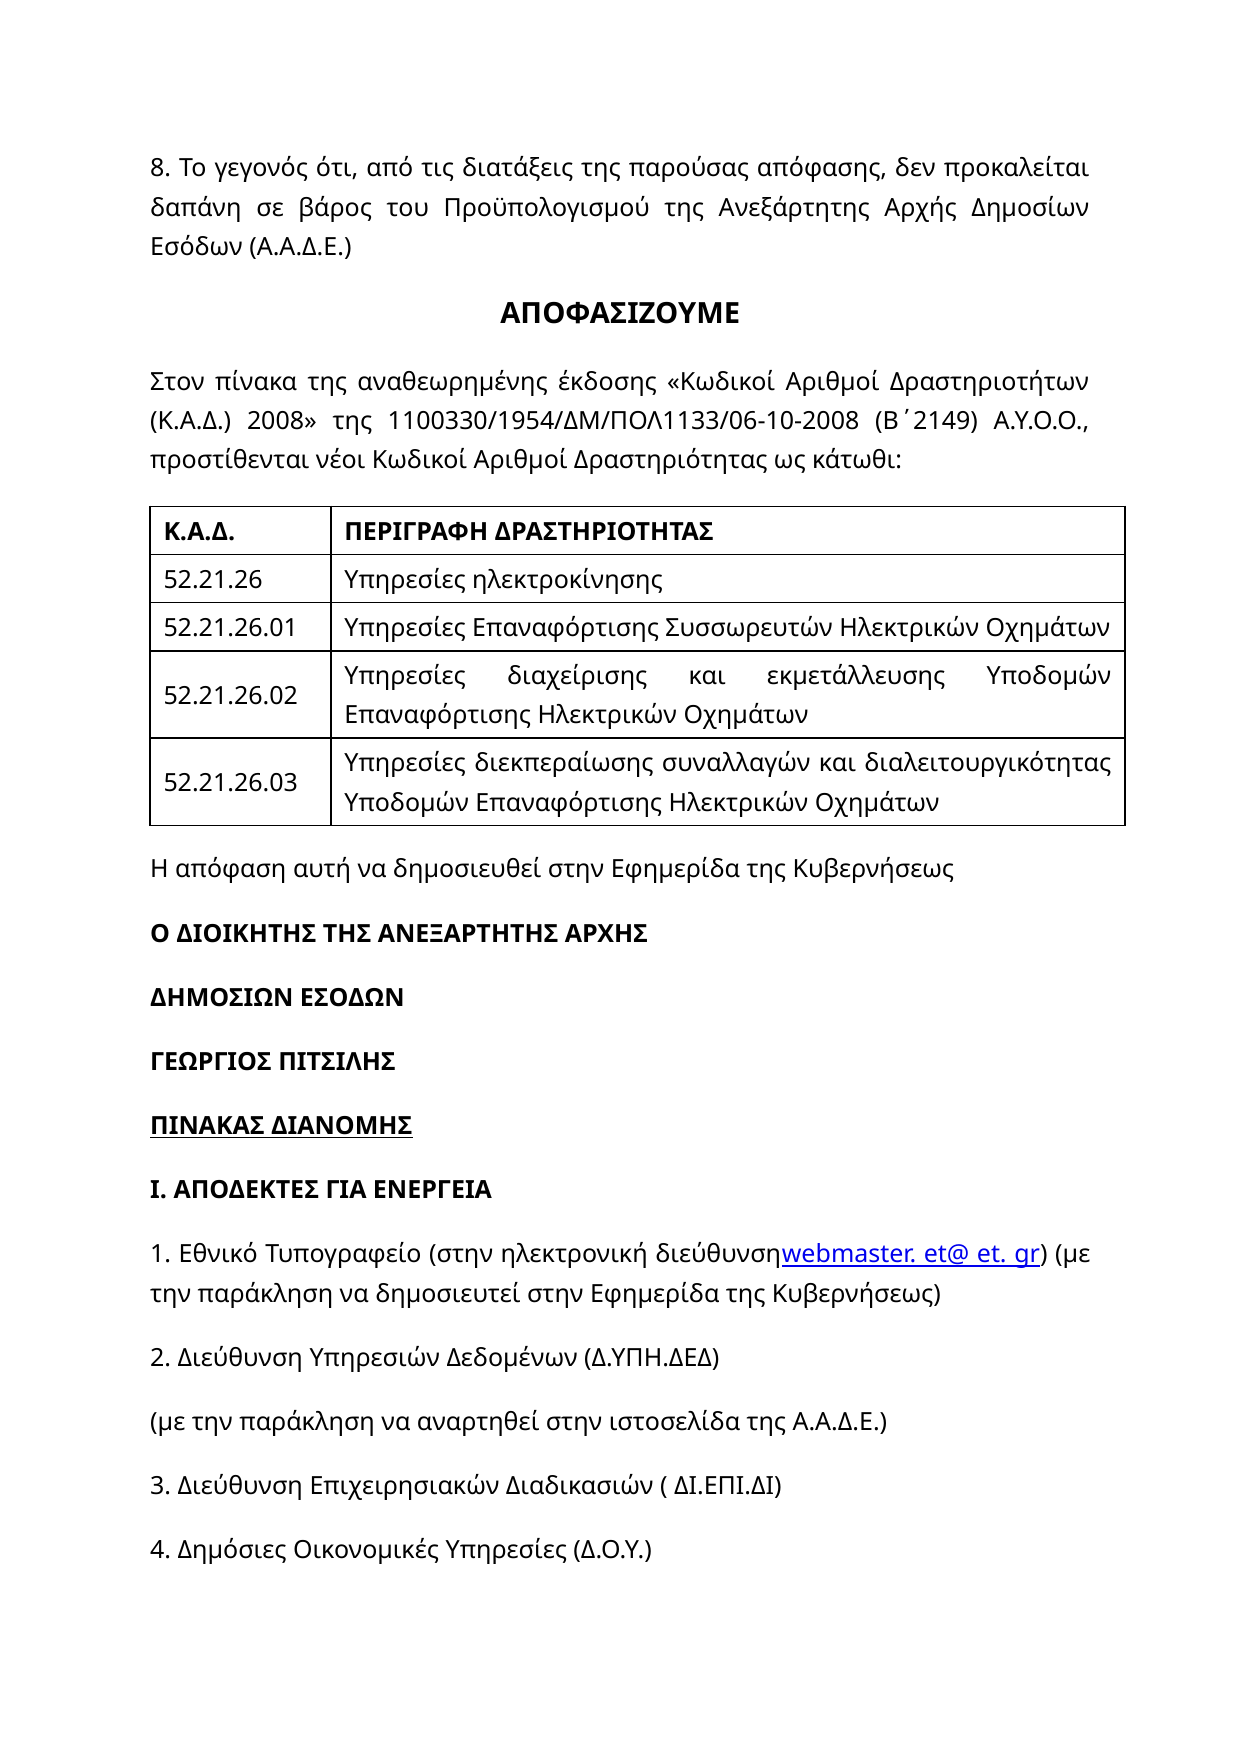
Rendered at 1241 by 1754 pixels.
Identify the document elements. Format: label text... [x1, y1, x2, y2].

text Ι. ΑΠΟΔΕΚΤΕΣ ΓΙΑ ΕΝΕΡΓΕΙΑ [150, 1172, 1090, 1206]
text 8. Το γεγονός ότι, από τις διατάξεις της παρούσας απόφασης, δεν προκαλείται δαπάνη σε βάρος του Προϋπολογισμού της Ανεξάρτητης Αρχής Δημοσίων Εσόδων (Α.Α.Δ.Ε.) [150, 150, 1090, 262]
table_cell 52.21.26 [151, 555, 330, 602]
table_cell Υπηρεσίες διαχείρισης και εκμετάλλευσης Υποδομών Επαναφόρτισης Ηλεκτρικών Οχημάτων [332, 652, 1124, 737]
table_cell Υπηρεσίες ηλεκτροκίνησης [332, 555, 1124, 602]
text 1. Εθνικό Τυπογραφείο (στην ηλεκτρονική διεύθυνσηwebmaster. et@ et. gr) (με την παράκληση να δημοσιευτεί στην Εφημερίδα της Κυβερνήσεως) [150, 1236, 1090, 1309]
table_cell 52.21.26.03 [151, 739, 330, 824]
text 2. Διεύθυνση Υπηρεσιών Δεδομένων (Δ.ΥΠΗ.ΔΕΔ) [150, 1339, 1090, 1373]
text Στον πίνακα της αναθεωρημένης έκδοσης «Κωδικοί Αριθμοί Δραστηριοτήτων (Κ.Α.Δ.) 2008» της 1100330/1954/ΔΜ/ΠΟΛ1133/06-10-2008 (Β΄2149) Α.Υ.Ο.Ο., προστίθενται νέοι Κωδικοί Αριθμοί Δραστηριότητας ως κάτωθι: [150, 363, 1090, 476]
text ΑΠΟΦΑΣΙΖΟΥΜΕ [150, 292, 1090, 332]
table_cell 52.21.26.02 [151, 652, 330, 737]
text Η απόφαση αυτή να δημοσιευθεί στην Εφημερίδα της Κυβερνήσεως [150, 851, 1090, 885]
table_cell Υπηρεσίες διεκπεραίωσης συναλλαγών και διαλειτουργικότητας Υποδομών Επαναφόρτισης Ηλεκτρικών Οχημάτων [332, 739, 1124, 824]
text 4. Δημόσιες Οικονομικές Υπηρεσίες (Δ.Ο.Υ.) [150, 1532, 1090, 1566]
table_header Κ.Α.Δ. [151, 507, 330, 554]
text ΓΕΩΡΓΙΟΣ ΠΙΤΣΙΛΗΣ [150, 1044, 1090, 1078]
text (με την παράκληση να αναρτηθεί στην ιστοσελίδα της Α.Α.Δ.Ε.) [150, 1404, 1090, 1438]
text ΠΙΝΑΚΑΣ ΔΙΑΝΟΜΗΣ [150, 1108, 1090, 1142]
text 3. Διεύθυνση Επιχειρησιακών Διαδικασιών ( ΔΙ.ΕΠΙ.ΔΙ) [150, 1468, 1090, 1502]
text ΔΗΜΟΣΙΩΝ ΕΣΟΔΩΝ [150, 979, 1090, 1013]
text Ο ΔΙΟΙΚΗΤΗΣ ΤΗΣ ΑΝΕΞΑΡΤΗΤΗΣ ΑΡΧΗΣ [150, 915, 1090, 949]
table_cell 52.21.26.01 [151, 603, 330, 650]
table_cell Υπηρεσίες Επαναφόρτισης Συσσωρευτών Ηλεκτρικών Οχημάτων [332, 603, 1124, 650]
table_header ΠΕΡΙΓΡΑΦΗ ΔΡΑΣΤΗΡΙΟΤΗΤΑΣ [332, 507, 1124, 554]
